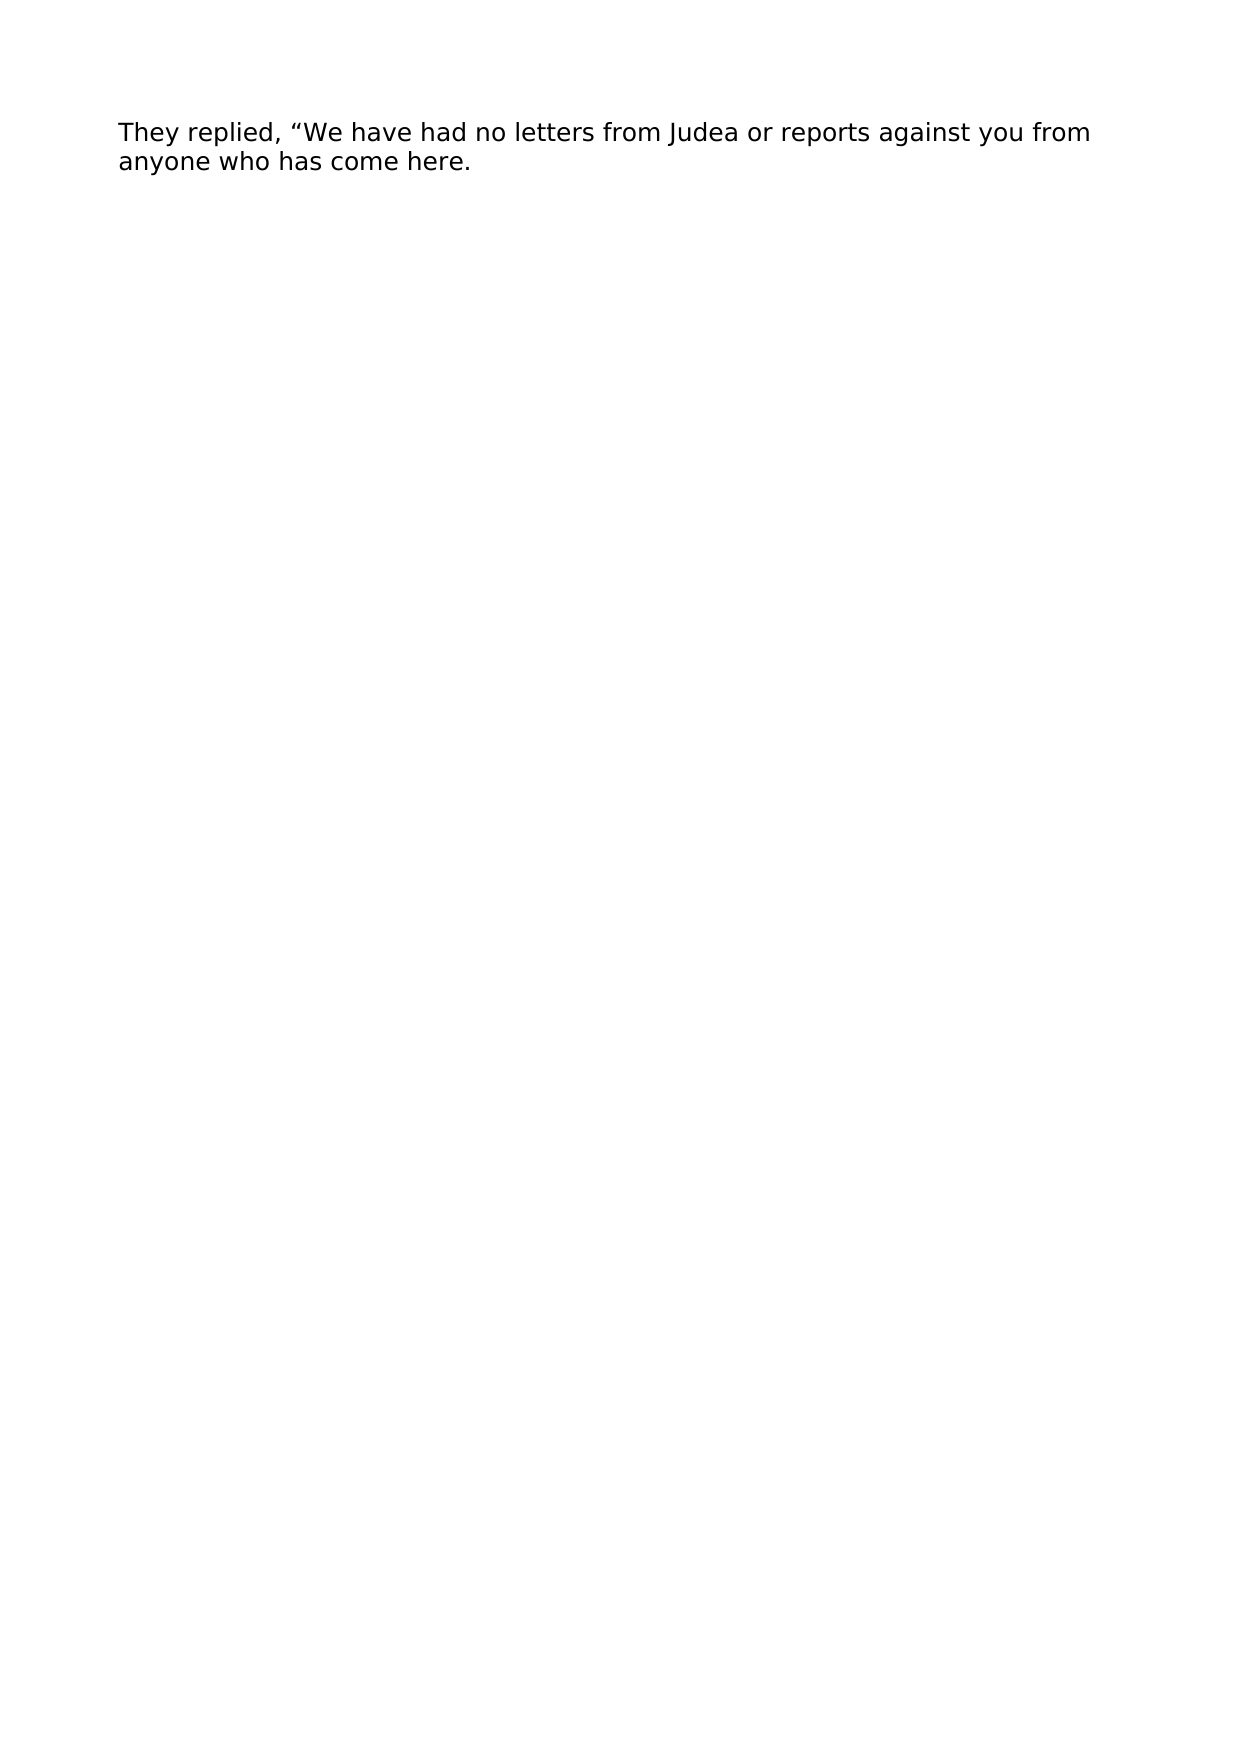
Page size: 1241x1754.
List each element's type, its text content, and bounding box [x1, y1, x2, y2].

text They replied, “We have had no letters from Judea or reports against you from anyone who has come here. [118, 118, 1122, 176]
